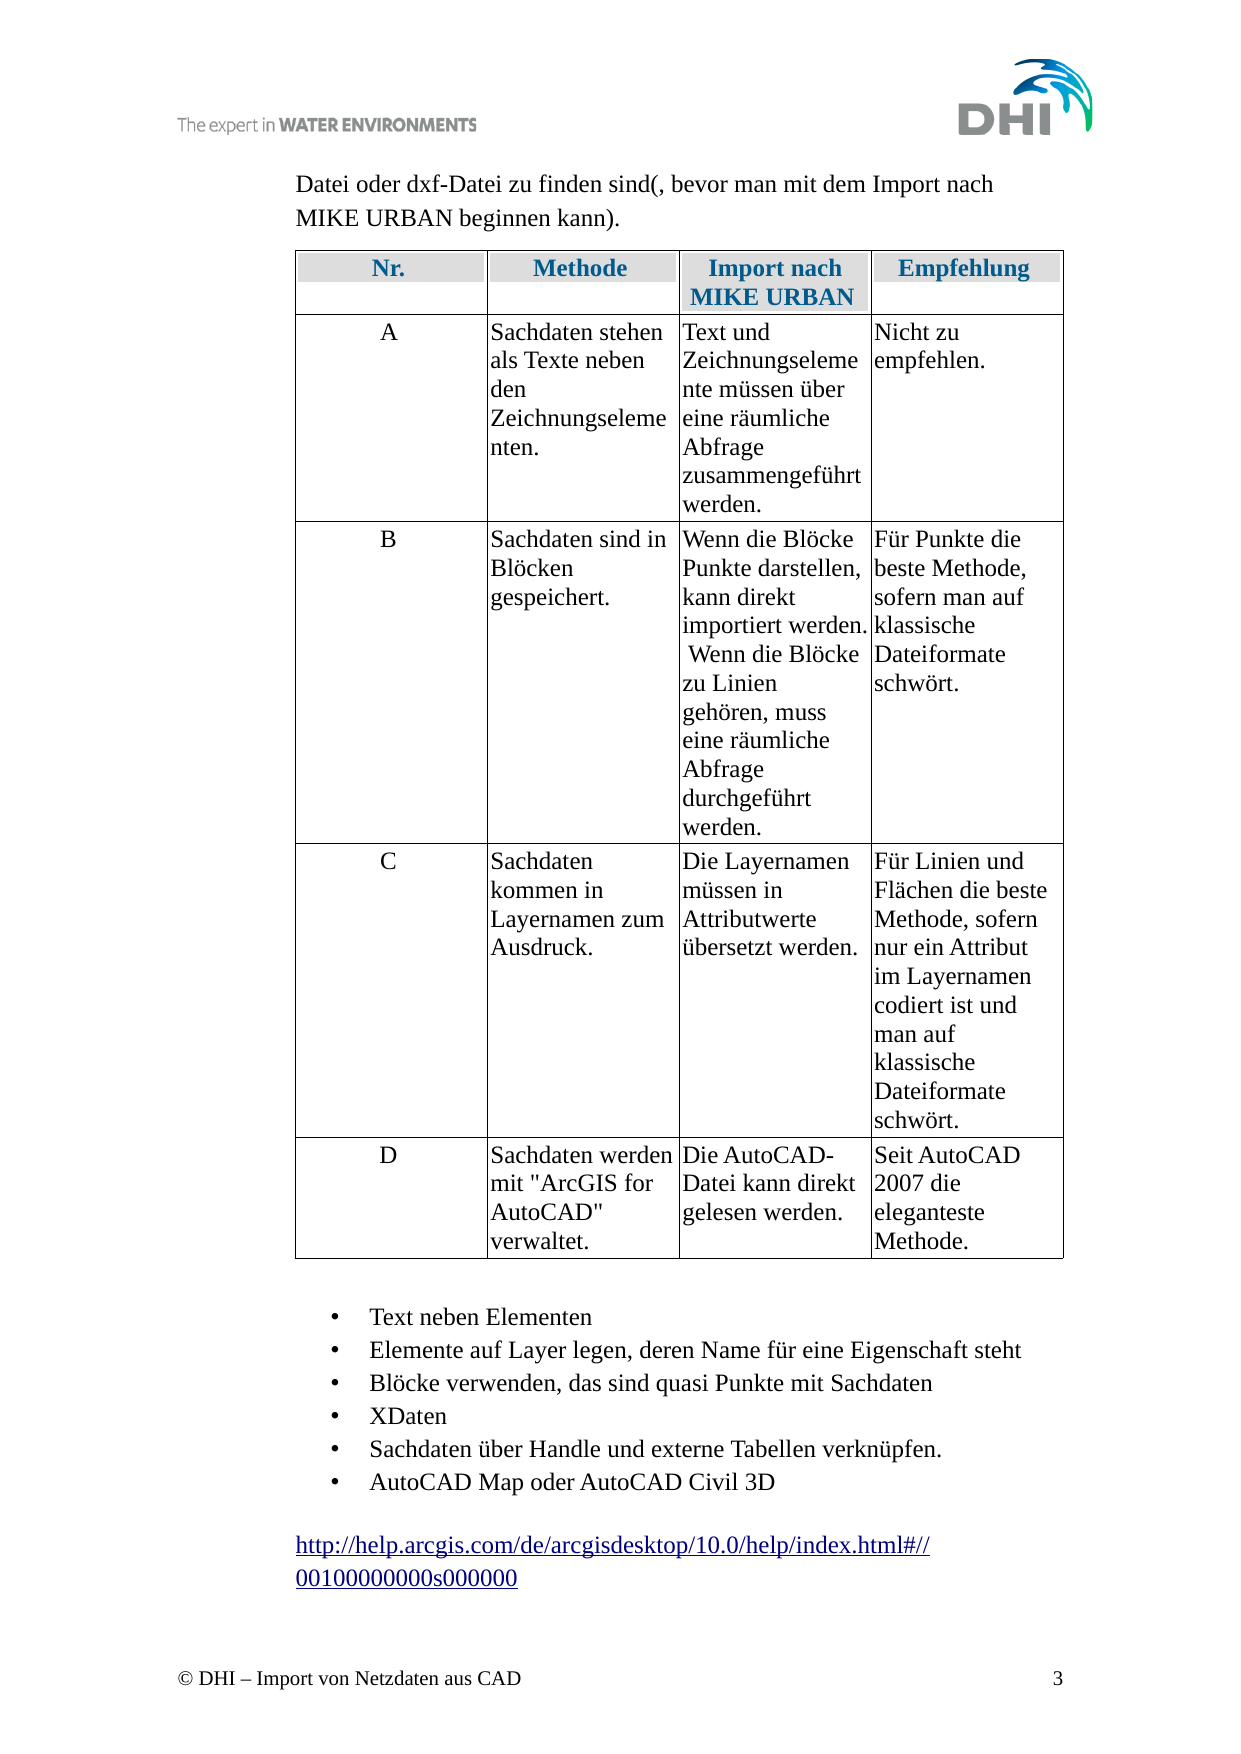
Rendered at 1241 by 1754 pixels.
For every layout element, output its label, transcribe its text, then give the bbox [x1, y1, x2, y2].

list AutoCAD Map oder AutoCAD Civil 3D [339, 1467, 1063, 1496]
table_header Nr. [296, 251, 487, 314]
table_cell D [296, 1138, 487, 1258]
table_cell Sachdaten stehen als Texte neben den Zeichnungselementen. [488, 315, 679, 521]
table_cell Seit AutoCAD 2007 die eleganteste Methode. [872, 1138, 1063, 1258]
table_cell Sachdaten werden mit "ArcGIS for AutoCAD" verwaltet. [488, 1138, 679, 1258]
table_cell Sachdaten kommen in Layernamen zum Ausdruck. [488, 844, 679, 1137]
table_cell A [296, 315, 487, 521]
list Text neben Elementen [339, 1302, 1063, 1331]
table_cell Text und Zeichnungselemente müssen über eine räumliche Abfrage zusammengeführt werden. [680, 315, 871, 521]
table_cell Wenn die Blöcke Punkte darstellen, kann direkt importiert werden. Wenn die Blöcke zu Linien gehören, muss eine räumliche Abfrage durchgeführt werden. [680, 522, 871, 843]
table_cell Für Linien und Flächen die beste Methode, sofern nur ein Attribut im Layernamen codiert ist und man auf klassische Dateiformate schwört. [872, 844, 1063, 1137]
table_cell Sachdaten sind in Blöcken gespeichert. [488, 522, 679, 843]
list XDaten [339, 1401, 1063, 1430]
table_cell C [296, 844, 487, 1137]
table_cell Die Layernamen müssen in Attributwerte übersetzt werden. [680, 844, 871, 1137]
table_header Methode [488, 251, 679, 314]
text Datei oder dxf-Datei zu finden sind(, bevor man mit dem Import nach MIKE URBAN beginnen kann). [295, 169, 1063, 231]
table_cell B [296, 522, 487, 843]
table_cell Für Punkte die beste Methode, sofern man auf klassische Dateiformate schwört. [872, 522, 1063, 843]
list Elemente auf Layer legen, deren Name für eine Eigenschaft steht [339, 1335, 1063, 1364]
table_header Empfehlung [872, 251, 1063, 314]
list Blöcke verwenden, das sind quasi Punkte mit Sachdaten [339, 1368, 1063, 1397]
table_cell Die AutoCAD-Datei kann direkt gelesen werden. [680, 1138, 871, 1258]
text http://help.arcgis.com/de/arcgisdesktop/10.0/help/index.html#//00100000000s000000 [295, 1530, 1063, 1591]
table_header Import nach MIKE URBAN [680, 251, 871, 314]
picture [177, 117, 477, 135]
table_cell Nicht zu empfehlen. [872, 315, 1063, 521]
list Sachdaten über Handle und externe Tabellen verknüpfen. [339, 1434, 1063, 1463]
picture [958, 59, 1093, 135]
